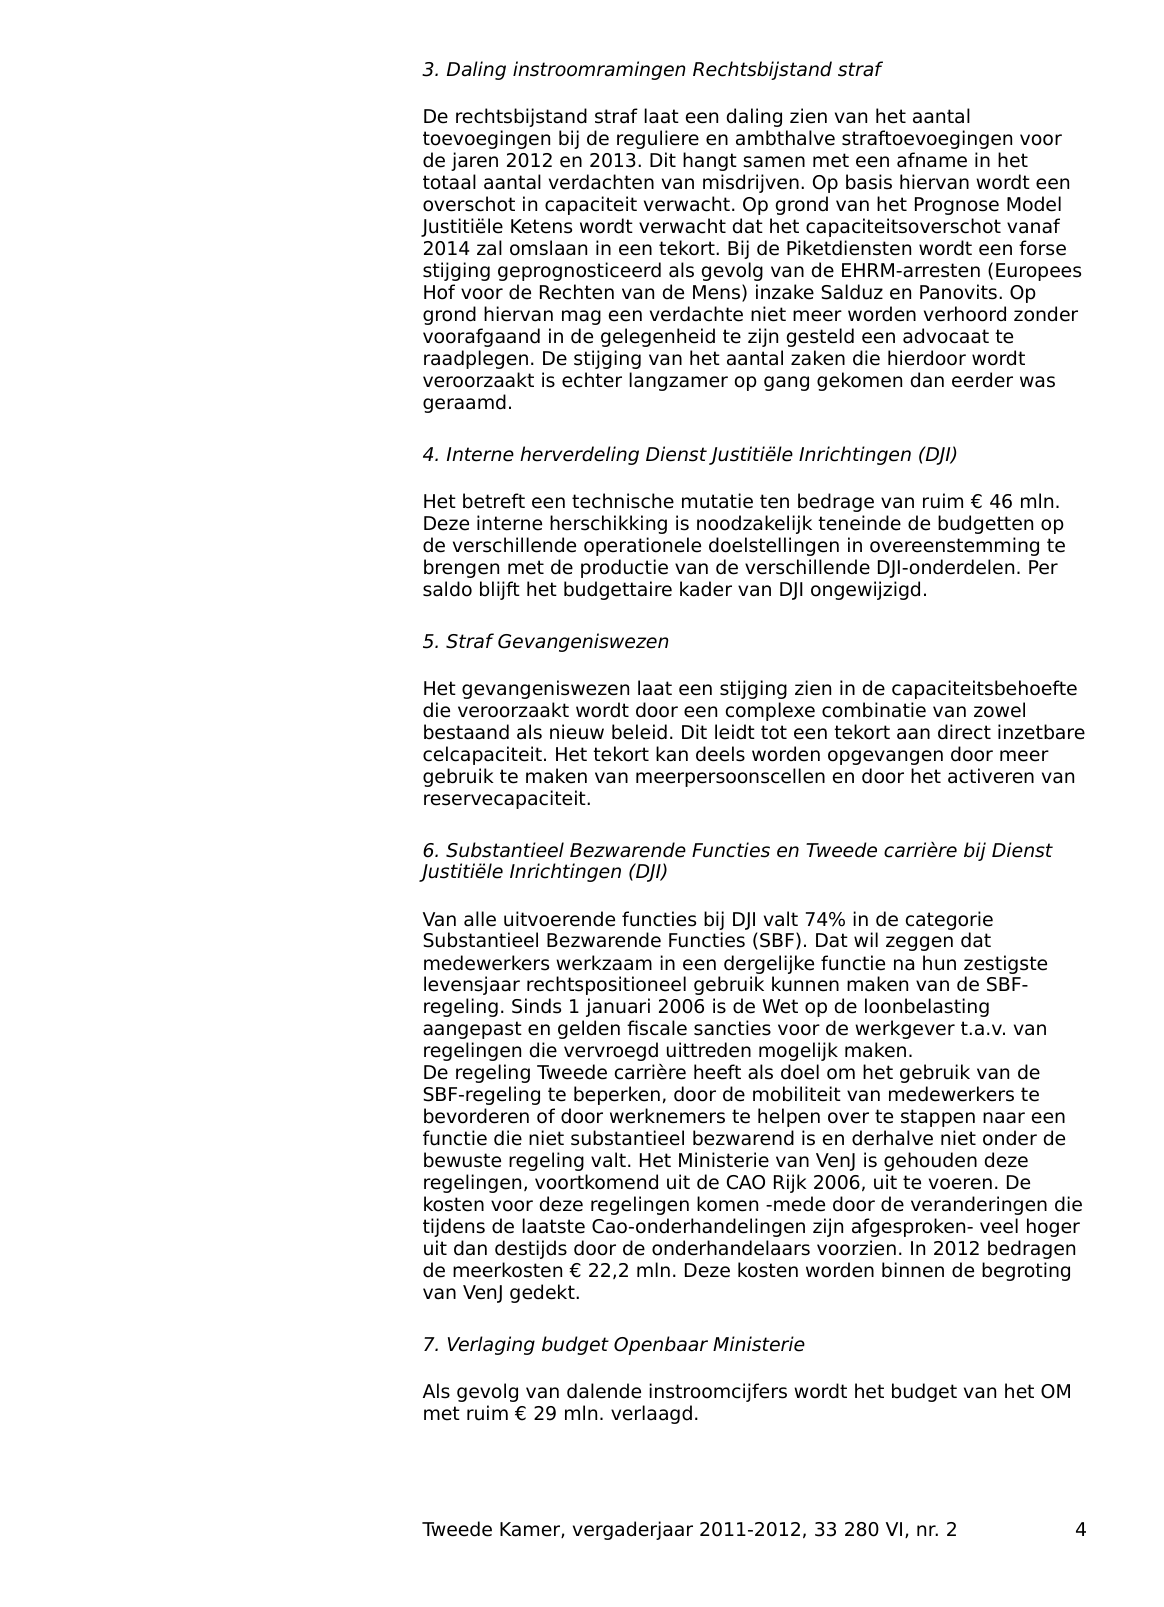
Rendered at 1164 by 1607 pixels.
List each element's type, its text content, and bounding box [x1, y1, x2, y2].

subtitle 3. Daling instroomramingen Rechtsbijstand straf [422, 59, 1087, 81]
text De regeling Tweede carrière heeft als doel om het gebruik van de SBF-regeling te beperken, door de mobiliteit van medewerkers te bevorderen of door werknemers te helpen over te stappen naar een functie die niet substantieel bezwarend is en derhalve niet onder de bewuste regeling valt. Het Ministerie van VenJ is gehouden deze regelingen, voortkomend uit de CAO Rijk 2006, uit te voeren. De kosten voor deze regelingen komen -mede door de veranderingen die tijdens de laatste Cao-onderhandelingen zijn afgesproken- veel hoger uit dan destijds door de onderhandelaars voorzien. In 2012 bedragen de meerkosten € 22,2 mln. Deze kosten worden binnen de begroting van VenJ gedekt. [422, 1062, 1087, 1304]
subtitle 5. Straf Gevangeniswezen [422, 631, 1087, 653]
subtitle 4. Interne herverdeling Dienst Justitiële Inrichtingen (DJI) [422, 444, 1087, 466]
text De rechtsbijstand straf laat een daling zien van het aantal toevoegingen bij de reguliere en ambthalve straftoevoegingen voor de jaren 2012 en 2013. Dit hangt samen met een afname in het totaal aantal verdachten van misdrijven. Op basis hiervan wordt een overschot in capaciteit verwacht. Op grond van het Prognose Model Justitiële Ketens wordt verwacht dat het capaciteitsoverschot vanaf 2014 zal omslaan in een tekort. Bij de Piketdiensten wordt een forse stijging geprognosticeerd als gevolg van de EHRM-arresten (Europees Hof voor de Rechten van de Mens) inzake Salduz en Panovits. Op grond hiervan mag een verdachte niet meer worden verhoord zonder voorafgaand in de gelegenheid te zijn gesteld een advocaat te raadplegen. De stijging van het aantal zaken die hierdoor wordt veroorzaakt is echter langzamer op gang gekomen dan eerder was geraamd. [422, 106, 1087, 414]
text Het betreft een technische mutatie ten bedrage van ruim € 46 mln. Deze interne herschikking is noodzakelijk teneinde de budgetten op de verschillende operationele doelstellingen in overeenstemming te brengen met de productie van de verschillende DJI-onderdelen. Per saldo blijft het budgettaire kader van DJI ongewijzigd. [422, 491, 1087, 601]
subtitle 6. Substantieel Bezwarende Functies en Tweede carrière bij Dienst Justitiële Inrichtingen (DJI) [422, 839, 1087, 883]
text Het gevangeniswezen laat een stijging zien in de capaciteitsbehoefte die veroorzaakt wordt door een complexe combinatie van zowel bestaand als nieuw beleid. Dit leidt tot een tekort aan direct inzetbare celcapaciteit. Het tekort kan deels worden opgevangen door meer gebruik te maken van meerpersoonscellen en door het activeren van reservecapaciteit. [422, 678, 1087, 809]
subtitle 7. Verlaging budget Openbaar Ministerie [422, 1334, 1087, 1356]
text Als gevolg van dalende instroomcijfers wordt het budget van het OM met ruim € 29 mln. verlaagd. [422, 1381, 1087, 1425]
text Van alle uitvoerende functies bij DJI valt 74% in de categorie Substantieel Bezwarende Functies (SBF). Dat wil zeggen dat medewerkers werkzaam in een dergelijke functie na hun zestigste levensjaar rechtspositioneel gebruik kunnen maken van de SBF-regeling. Sinds 1 januari 2006 is de Wet op de loonbelasting aangepast en gelden fiscale sancties voor de werkgever t.a.v. van regelingen die vervroegd uittreden mogelijk maken. [422, 908, 1087, 1062]
